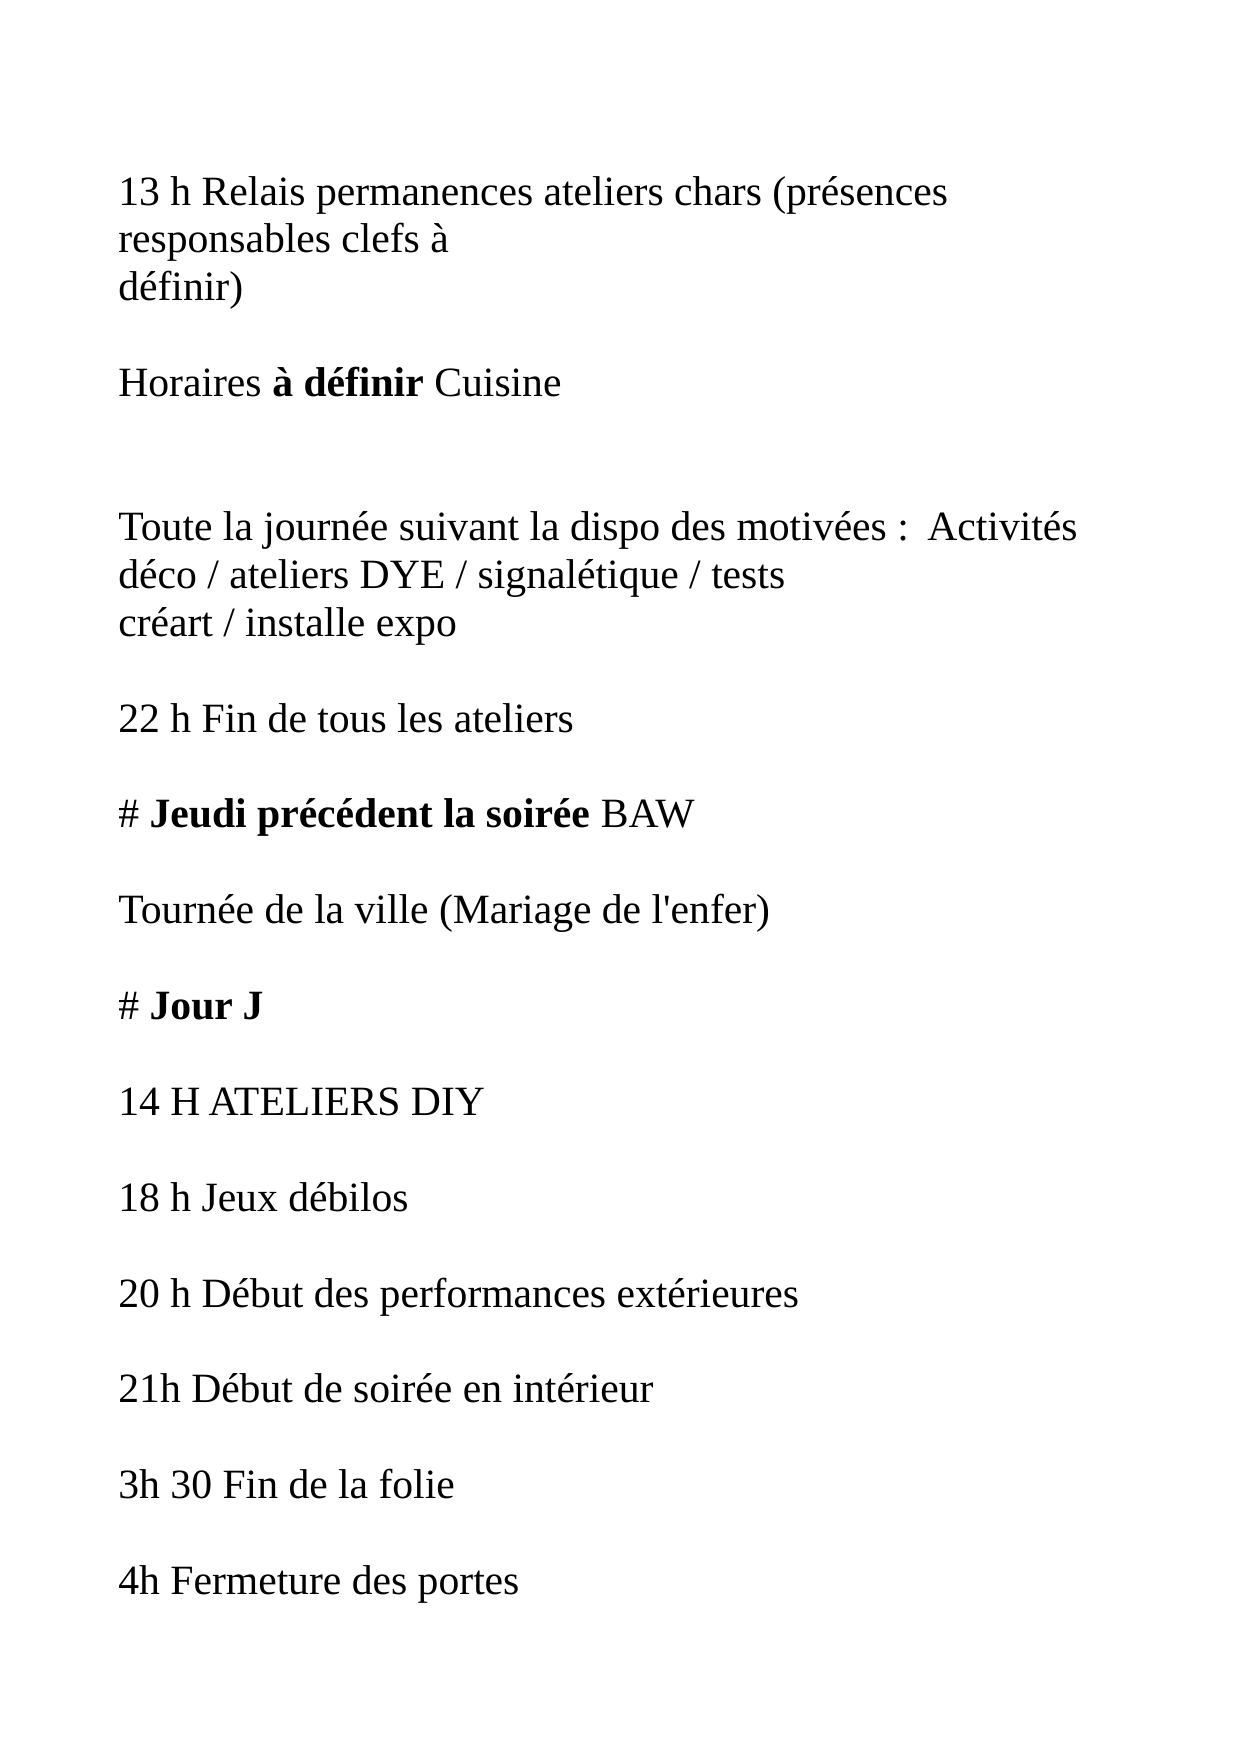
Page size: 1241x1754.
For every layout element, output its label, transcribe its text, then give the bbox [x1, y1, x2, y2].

text 21h Début de soirée en intérieur [118, 1364, 1122, 1412]
text Tournée de la ville (Mariage de l'enfer) [118, 885, 1122, 933]
text 18 h Jeux débilos [118, 1172, 1122, 1220]
text créart / installe expo [118, 597, 1122, 645]
text 22 h Fin de tous les ateliers [118, 693, 1122, 741]
text 4h Fermeture des portes [118, 1556, 1122, 1603]
text # Jeudi précédent la soirée BAW [118, 789, 1122, 837]
text # Jour J [118, 981, 1122, 1028]
text 13 h Relais permanences ateliers chars (présences responsables clefs à [118, 166, 1122, 262]
text 3h 30 Fin de la folie [118, 1460, 1122, 1508]
text Toute la journée suivant la dispo des motivées : Activités déco / ateliers DYE / signalétique / tests [118, 501, 1122, 597]
text Horaires à définir Cuisine [118, 358, 1122, 406]
text définir) [118, 262, 1122, 310]
text 14 H ATELIERS DIY [118, 1076, 1122, 1124]
text 20 h Début des performances extérieures [118, 1268, 1122, 1316]
